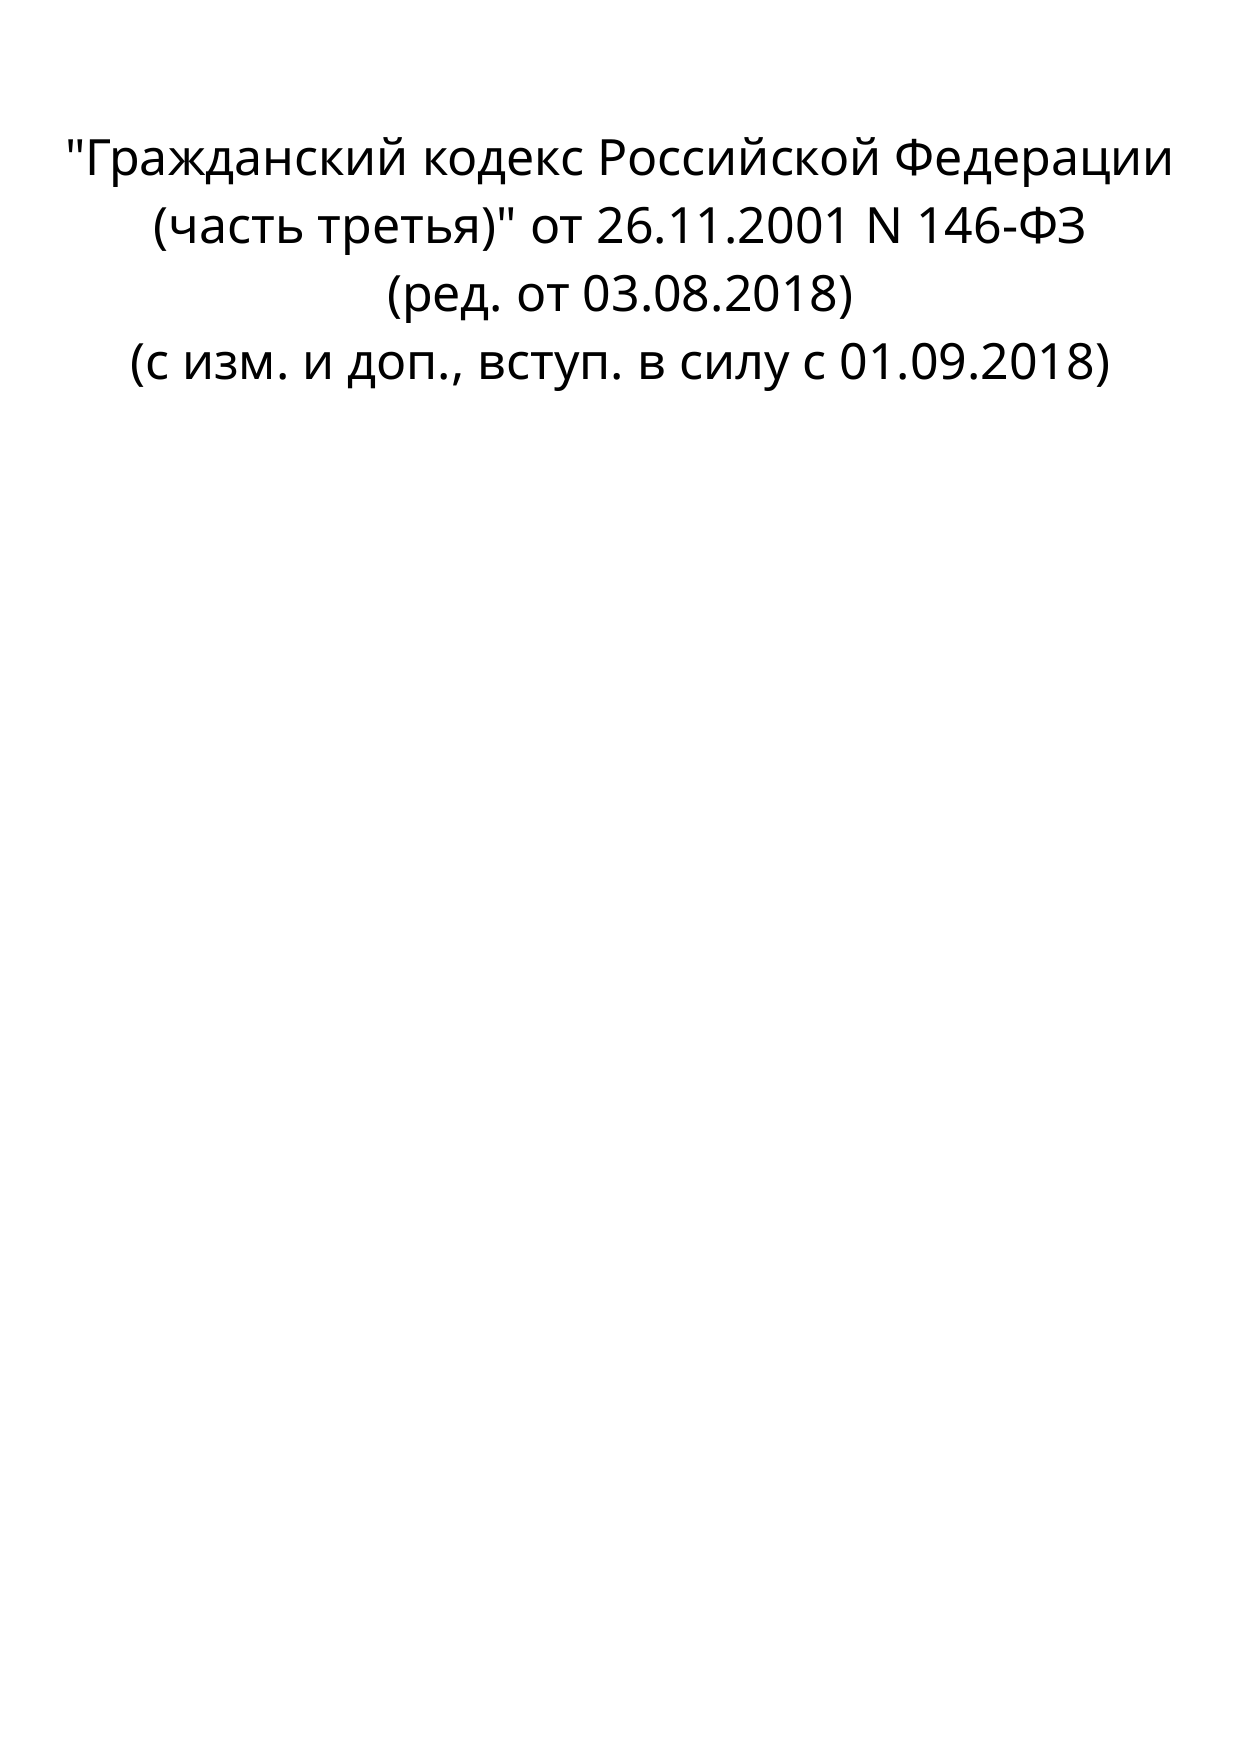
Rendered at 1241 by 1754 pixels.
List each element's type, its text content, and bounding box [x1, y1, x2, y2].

title "Гражданский кодекс Российской Федерации (часть третья)" от 26.11.2001 N 146-ФЗ (ред. от 03.08.2018) (с изм. и доп., вступ. в силу с 01.09.2018) [62, 122, 1178, 394]
